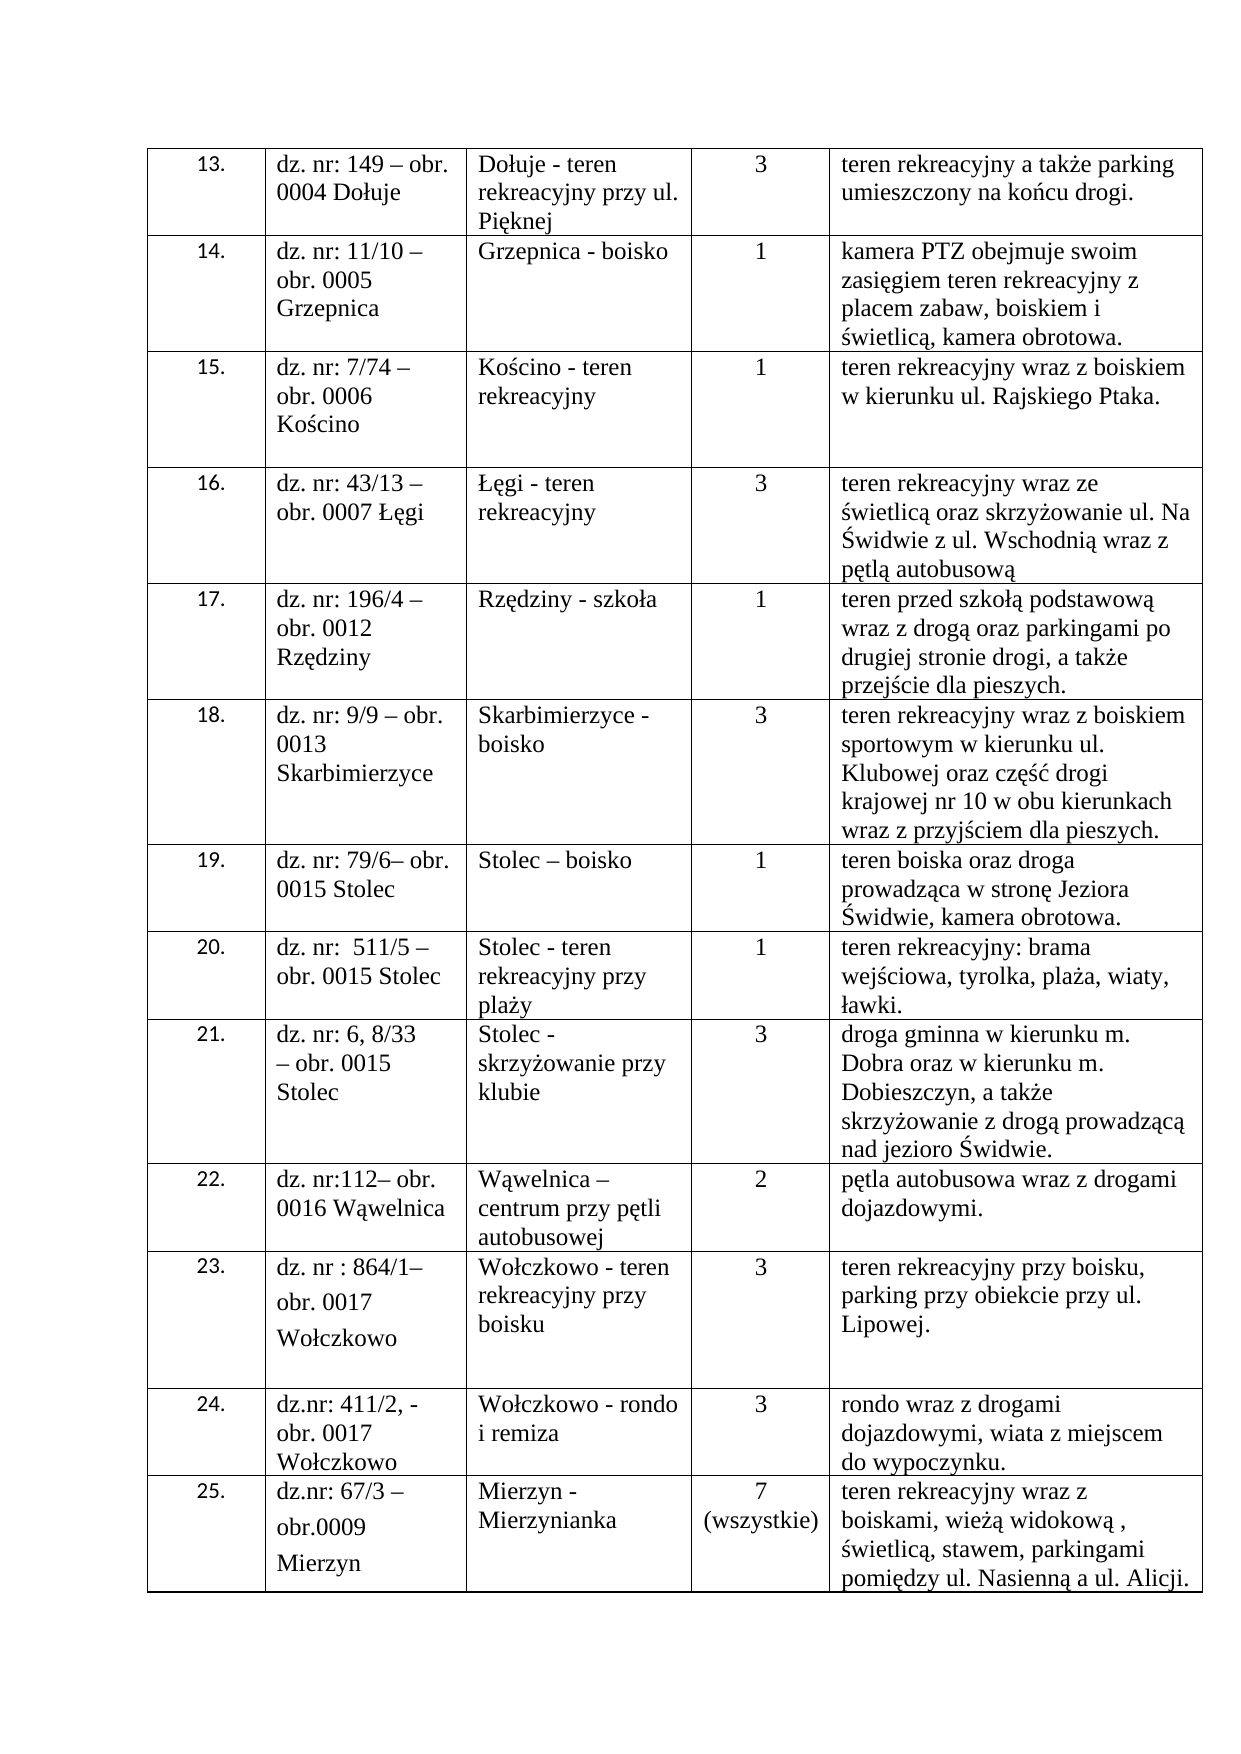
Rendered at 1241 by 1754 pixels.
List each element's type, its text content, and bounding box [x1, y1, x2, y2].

table_cell kamera PTZ obejmuje swoim zasięgiem teren rekreacyjny z placem zabaw, boiskiem i świetlicą, kamera obrotowa. [830, 236, 1202, 351]
table_cell [148, 236, 265, 351]
table_cell dz. nr: 6, 8/33 – obr. 0015 Stolec [266, 1020, 466, 1163]
table_cell [148, 149, 265, 235]
table_cell 1 [692, 584, 829, 699]
table_cell Skarbimierzyce - boisko [467, 700, 691, 844]
table_cell dz.nr: 67/3 – obr.0009 Mierzyn [266, 1476, 466, 1591]
table_cell 3 [692, 149, 829, 235]
table_cell rondo wraz z drogami dojazdowymi, wiata z miejscem do wypoczynku. [830, 1389, 1202, 1475]
table_cell dz. nr : 864/1– obr. 0017 Wołczkowo [266, 1252, 466, 1388]
table_cell teren rekreacyjny wraz z boiskami, wieżą widokową , świetlicą, stawem, parkingami pomiędzy ul. Nasienną a ul. Alicji. [830, 1476, 1202, 1591]
table_cell Kościno - teren rekreacyjny [467, 352, 691, 467]
table_cell Stolec - teren rekreacyjny przy plaży [467, 932, 691, 1018]
table_cell dz.nr: 411/2, - obr. 0017 Wołczkowo [266, 1389, 466, 1475]
table_cell dz. nr:112– obr. 0016 Wąwelnica [266, 1164, 466, 1251]
table_cell [148, 468, 265, 583]
table_cell [148, 1476, 265, 1591]
table_cell Mierzyn - Mierzynianka [467, 1476, 691, 1591]
table_cell 1 [692, 236, 829, 351]
table_cell dz. nr: 149 – obr. 0004 Dołuje [266, 149, 466, 235]
table_cell dz. nr: 11/10 – obr. 0005 Grzepnica [266, 236, 466, 351]
table_cell [148, 352, 265, 467]
table_cell teren rekreacyjny wraz z boiskiem w kierunku ul. Rajskiego Ptaka. [830, 352, 1202, 467]
table_cell dz. nr: 79/6– obr. 0015 Stolec [266, 845, 466, 931]
table_cell [148, 1252, 265, 1388]
table_cell [148, 845, 265, 931]
table_cell 3 [692, 468, 829, 583]
table_cell 3 [692, 1252, 829, 1388]
table_cell [148, 584, 265, 699]
table_cell Stolec - skrzyżowanie przy klubie [467, 1020, 691, 1163]
table_cell pętla autobusowa wraz z drogami dojazdowymi. [830, 1164, 1202, 1251]
table_cell Łęgi - teren rekreacyjny [467, 468, 691, 583]
table_cell teren rekreacyjny przy boisku, parking przy obiekcie przy ul. Lipowej. [830, 1252, 1202, 1388]
table_cell Wołczkowo - rondo i remiza [467, 1389, 691, 1475]
table_cell Wąwelnica – centrum przy pętli autobusowej [467, 1164, 691, 1251]
table_cell 1 [692, 932, 829, 1018]
table_cell 2 [692, 1164, 829, 1251]
table_cell 7 (wszystkie) [692, 1476, 829, 1591]
table_cell 3 [692, 700, 829, 844]
table_cell [148, 1389, 265, 1475]
table_cell teren rekreacyjny wraz z boiskiem sportowym w kierunku ul. Klubowej oraz część drogi krajowej nr 10 w obu kierunkach wraz z przyjściem dla pieszych. [830, 700, 1202, 844]
table_cell teren rekreacyjny: brama wejściowa, tyrolka, plaża, wiaty, ławki. [830, 932, 1202, 1018]
table_cell 1 [692, 352, 829, 467]
table_cell [148, 700, 265, 844]
table_cell dz. nr: 43/13 – obr. 0007 Łęgi [266, 468, 466, 583]
table_cell teren przed szkołą podstawową wraz z drogą oraz parkingami po drugiej stronie drogi, a także przejście dla pieszych. [830, 584, 1202, 699]
table_cell Dołuje - teren rekreacyjny przy ul. Pięknej [467, 149, 691, 235]
table_cell [148, 1164, 265, 1251]
table_cell dz. nr: 511/5 – obr. 0015 Stolec [266, 932, 466, 1018]
table_cell 3 [692, 1020, 829, 1163]
table_cell dz. nr: 7/74 – obr. 0006 Kościno [266, 352, 466, 467]
table_cell Stolec – boisko [467, 845, 691, 931]
table_cell teren rekreacyjny a także parking umieszczony na końcu drogi. [830, 149, 1202, 235]
table_cell Rzędziny - szkoła [467, 584, 691, 699]
table_cell Wołczkowo - teren rekreacyjny przy boisku [467, 1252, 691, 1388]
table_cell dz. nr: 9/9 – obr. 0013 Skarbimierzyce [266, 700, 466, 844]
table_cell 1 [692, 845, 829, 931]
table_cell Grzepnica - boisko [467, 236, 691, 351]
table_cell [148, 1020, 265, 1163]
table_cell [148, 932, 265, 1018]
table_cell 3 [692, 1389, 829, 1475]
table_cell dz. nr: 196/4 – obr. 0012 Rzędziny [266, 584, 466, 699]
table_cell teren rekreacyjny wraz ze świetlicą oraz skrzyżowanie ul. Na Świdwie z ul. Wschodnią wraz z pętlą autobusową [830, 468, 1202, 583]
table_cell teren boiska oraz droga prowadząca w stronę Jeziora Świdwie, kamera obrotowa. [830, 845, 1202, 931]
table_cell droga gminna w kierunku m. Dobra oraz w kierunku m. Dobieszczyn, a także skrzyżowanie z drogą prowadzącą nad jezioro Świdwie. [830, 1020, 1202, 1163]
